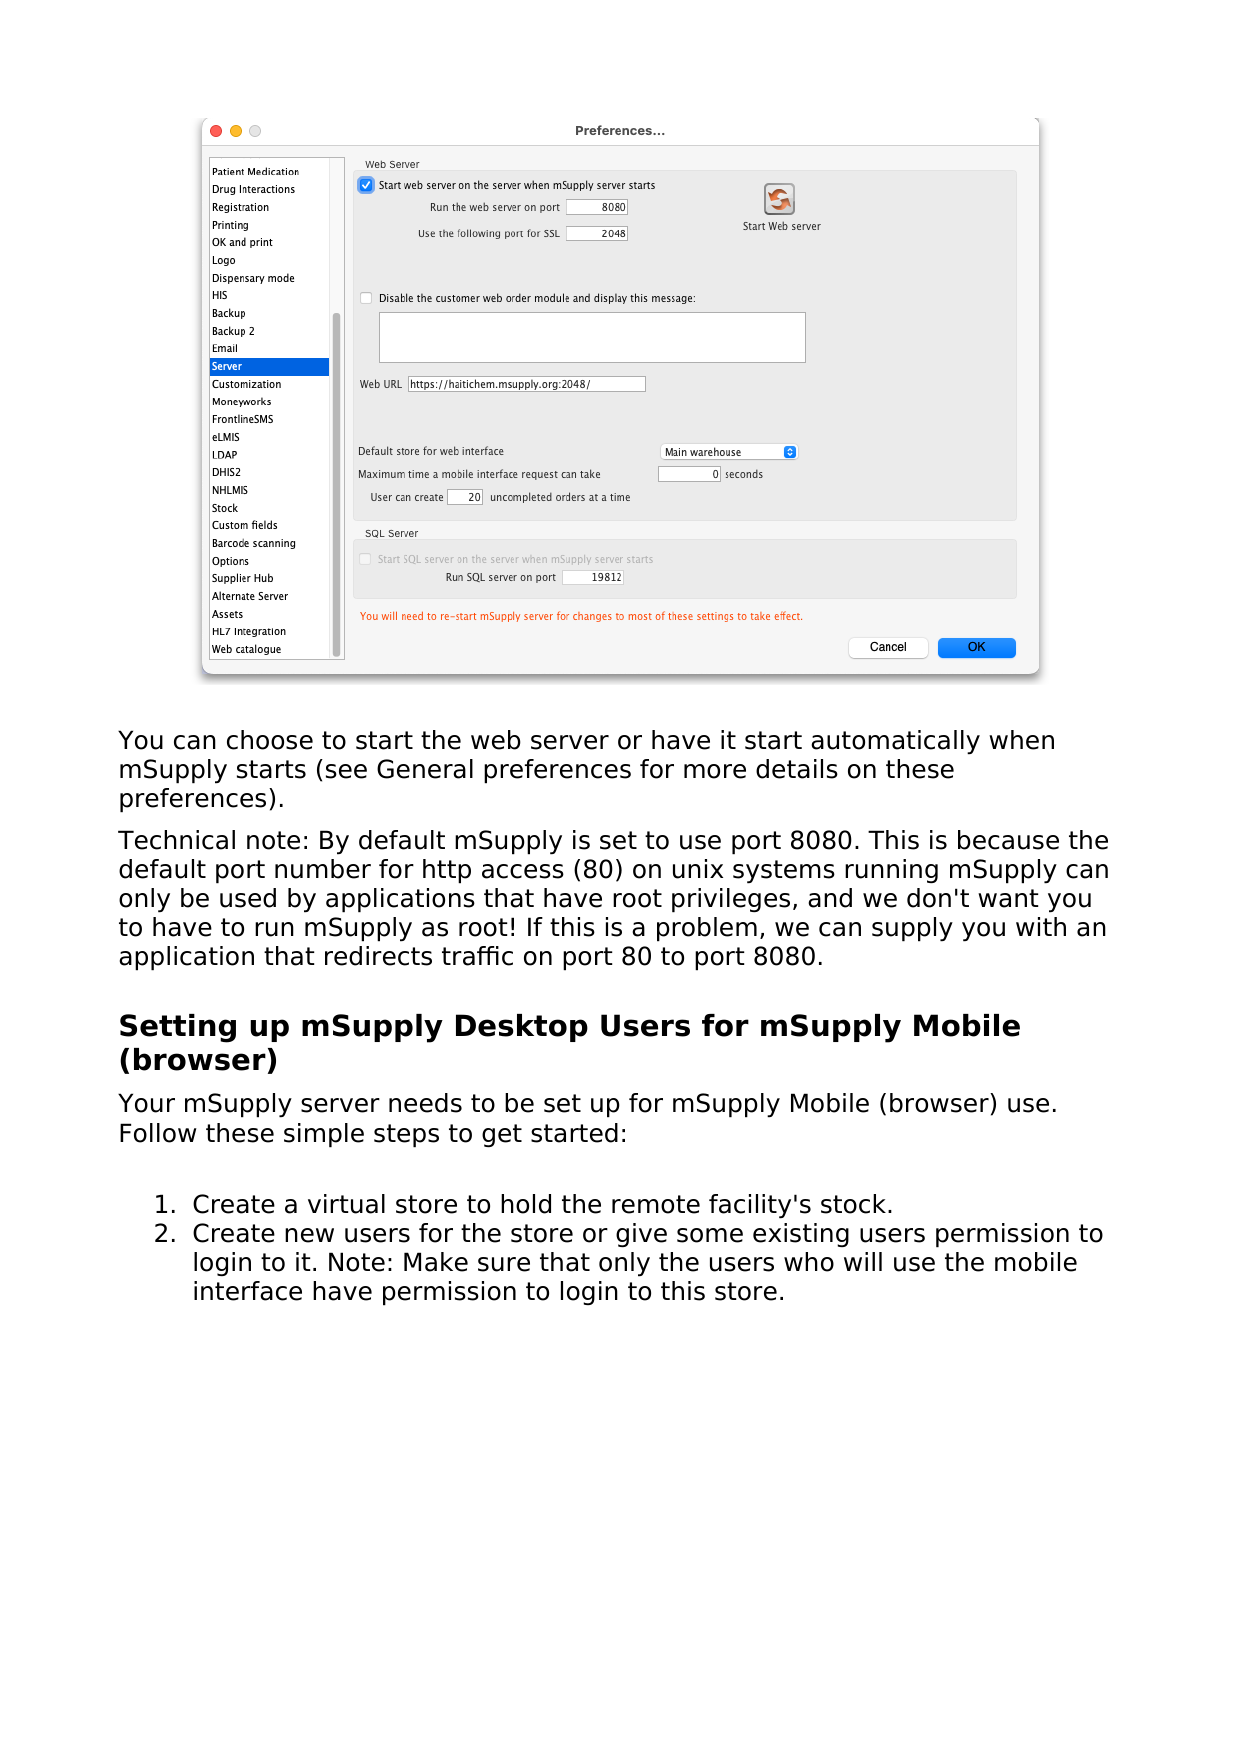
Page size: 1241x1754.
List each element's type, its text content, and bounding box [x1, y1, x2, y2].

text Your mSupply server needs to be set up for mSupply Mobile (browser) use. Follow these simple steps to get started: [118, 1089, 1122, 1148]
list Create a virtual store to hold the remote facility's stock. [177, 1190, 1122, 1219]
list Create new users for the store or give some existing users permission to login to it. Note: Make sure that only the users who will use the mobile interface have permission to login to this store. [177, 1219, 1122, 1307]
subtitle Setting up mSupply Desktop Users for mSupply Mobile (browser) [118, 1009, 1122, 1077]
picture [190, 118, 1050, 685]
text You can choose to start the web server or have it start automatically when mSupply starts (see General preferences for more details on these preferences). [118, 726, 1122, 813]
text Technical note: By default mSupply is set to use port 8080. This is because the default port number for http access (80) on unix systems running mSupply can only be used by applications that have root privileges, and we don't want you to have to run mSupply as root! If this is a problem, we can supply you with an application that redirects traffic on port 80 to port 8080. [118, 826, 1122, 972]
